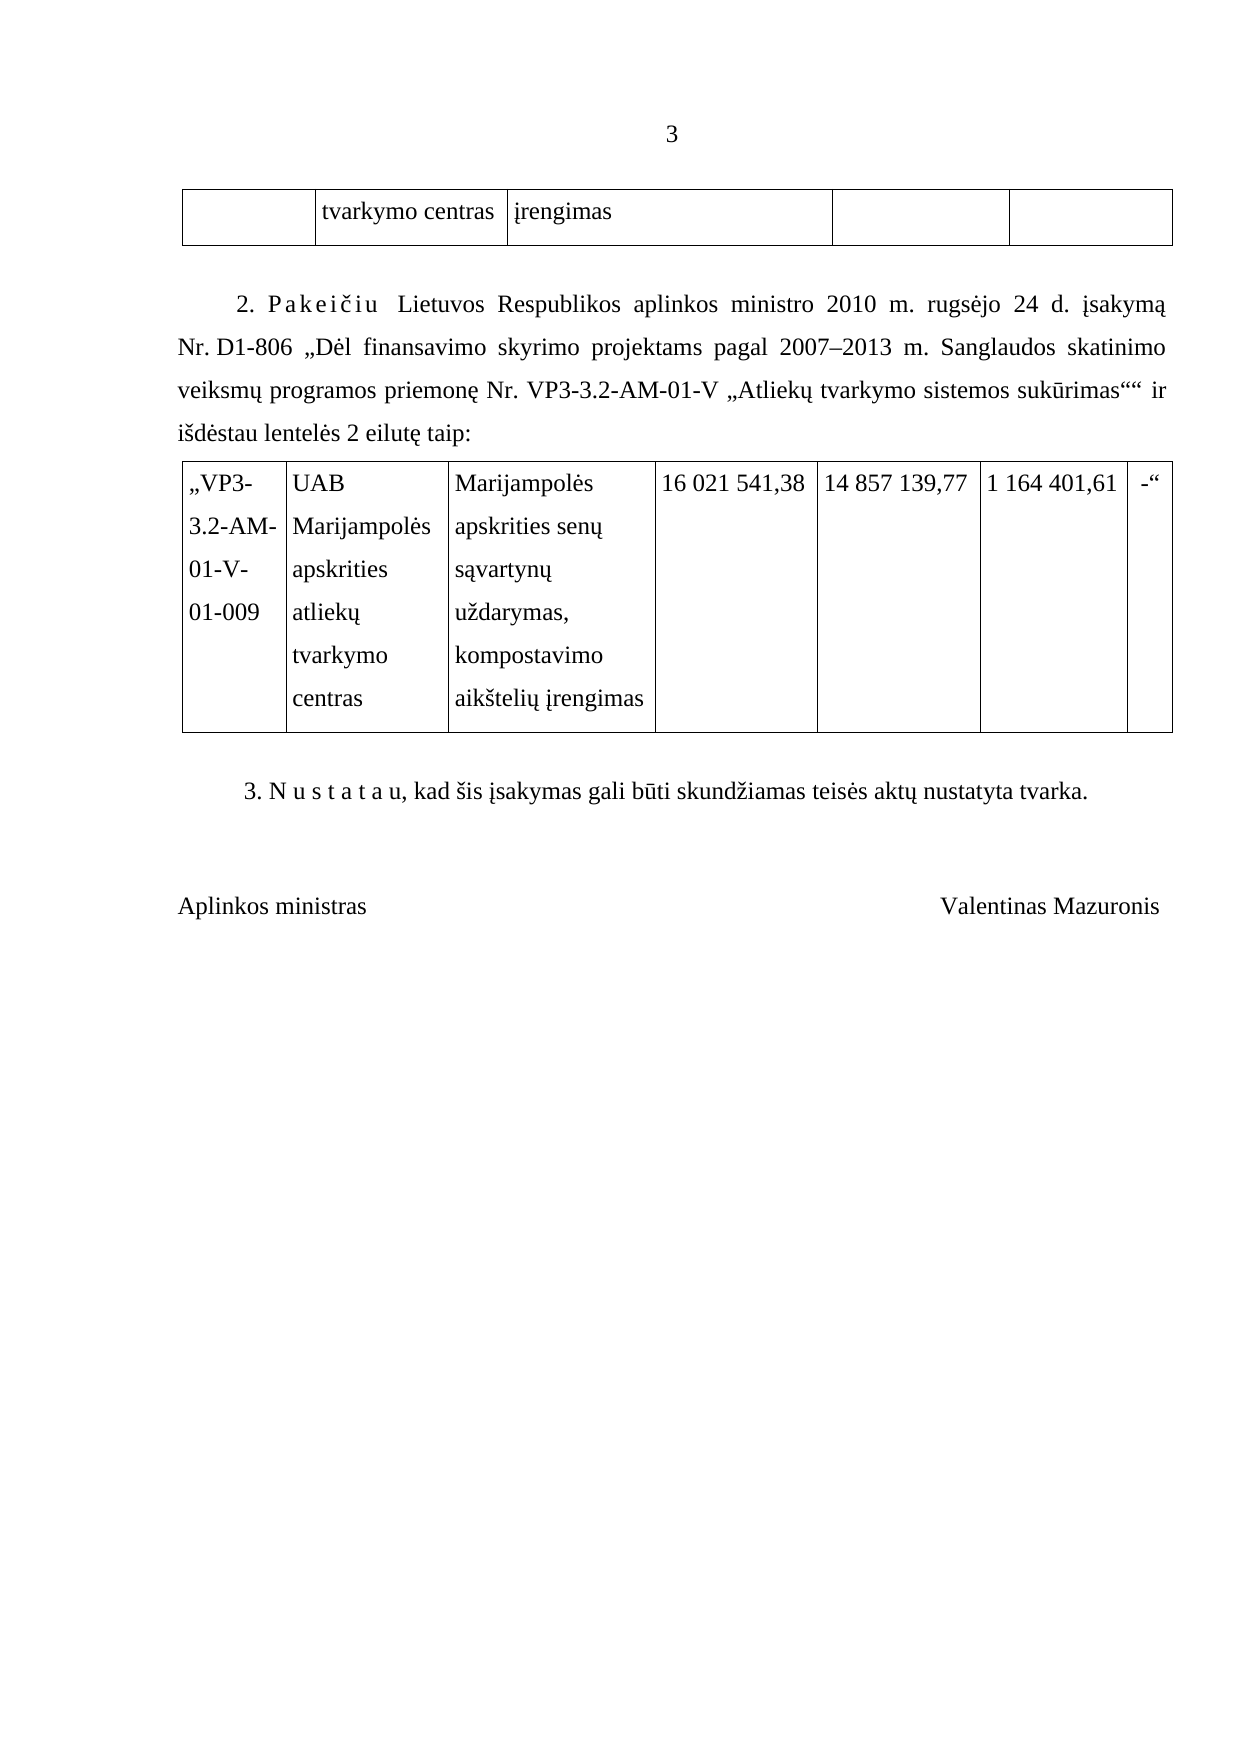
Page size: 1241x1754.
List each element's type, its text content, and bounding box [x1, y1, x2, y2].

text 3. N u s t a t a u, kad šis įsakymas gali būti skundžiamas teisės aktų nustatyta tvarka. [177, 776, 1166, 805]
table_header 1 164 401,61 [981, 462, 1127, 732]
text Aplinkos ministras Valentinas Mazuronis [177, 891, 1163, 920]
table_cell [1010, 190, 1172, 244]
table_cell [183, 190, 315, 244]
table_header 14 857 139,77 [818, 462, 980, 732]
table_header „VP3-3.2-AM-01-V-01-009 [183, 462, 286, 732]
table_header Marijampolės apskrities senų sąvartynų uždarymas, kompostavimo aikštelių įrengimas [449, 462, 655, 732]
table_cell įrengimas [508, 190, 832, 244]
text 2. Pakeičiu Lietuvos Respublikos aplinkos ministro 2010 m. rugsėjo 24 d. įsakymą Nr. D1-806 „Dėl finansavimo skyrimo projektams pagal 2007–2013 m. Sanglaudos skatinimo veiksmų programos priemonę Nr. VP3-3.2-AM-01-V „Atliekų tvarkymo sistemos sukūrimas““ ir išdėstau lentelės 2 eilutę taip: [177, 289, 1166, 447]
table_header UAB Marijampolės apskrities atliekų tvarkymo centras [287, 462, 448, 732]
table_header -“ [1128, 462, 1172, 732]
table_header 16 021 541,38 [656, 462, 817, 732]
table_cell [833, 190, 1009, 244]
table_cell tvarkymo centras [316, 190, 507, 244]
